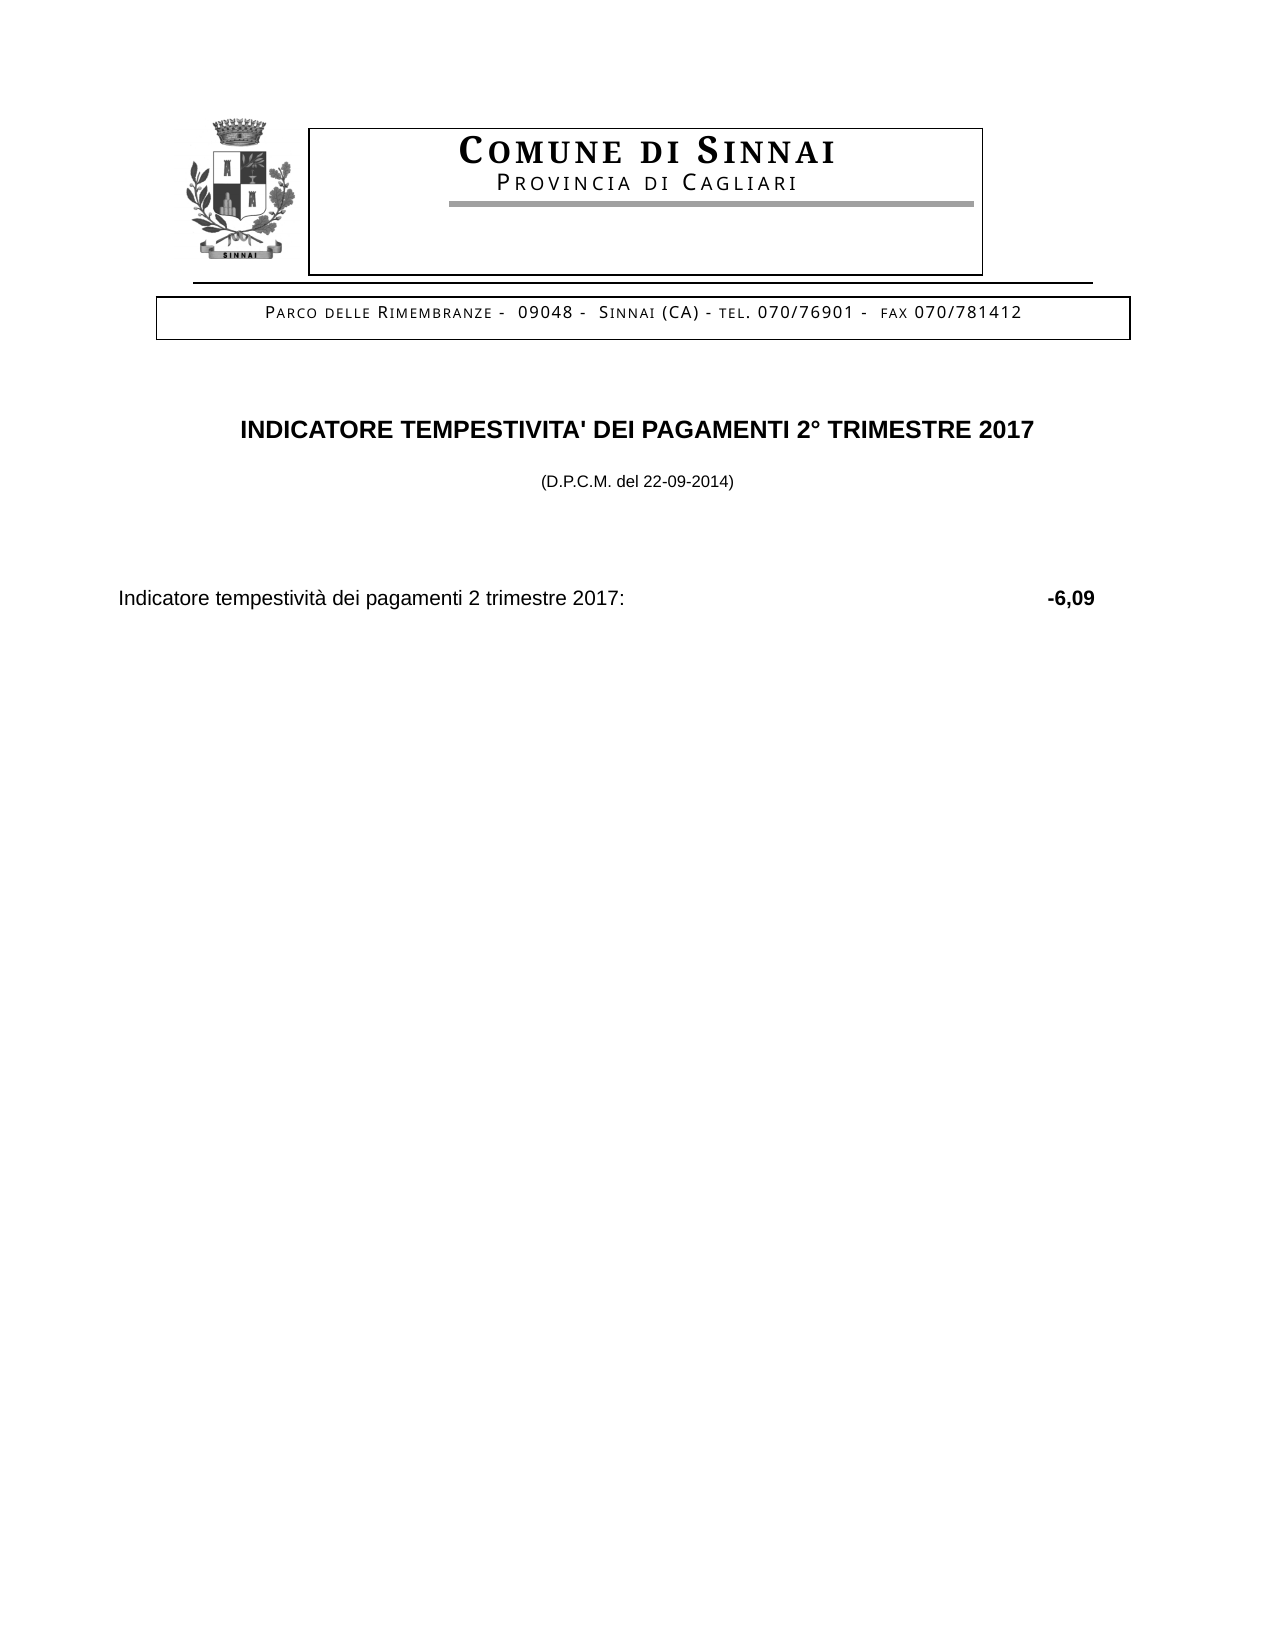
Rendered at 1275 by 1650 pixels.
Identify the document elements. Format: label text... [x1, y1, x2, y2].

table_header [449, 201, 974, 207]
text Parco delle Rimembranze - 09048 - Sinnai (CA) - tel. 070/76901 - fax 070/781412 [172, 301, 1114, 323]
text INDICATORE TEMPESTIVITA' DEI PAGAMENTI 2° TRIMESTRE 2017 [118, 415, 1157, 444]
table_cell [733, 638, 1101, 704]
table_header -6,09 [733, 572, 1101, 638]
table_cell [112, 638, 733, 704]
text (D.P.C.M. del 22-09-2014) [118, 472, 1157, 491]
text Provincia di Cagliari [325, 170, 967, 195]
text Comune di Sinnai [325, 137, 967, 170]
picture [174, 118, 301, 259]
table_header Indicatore tempestività dei pagamenti 2 trimestre 2017: [112, 572, 733, 638]
